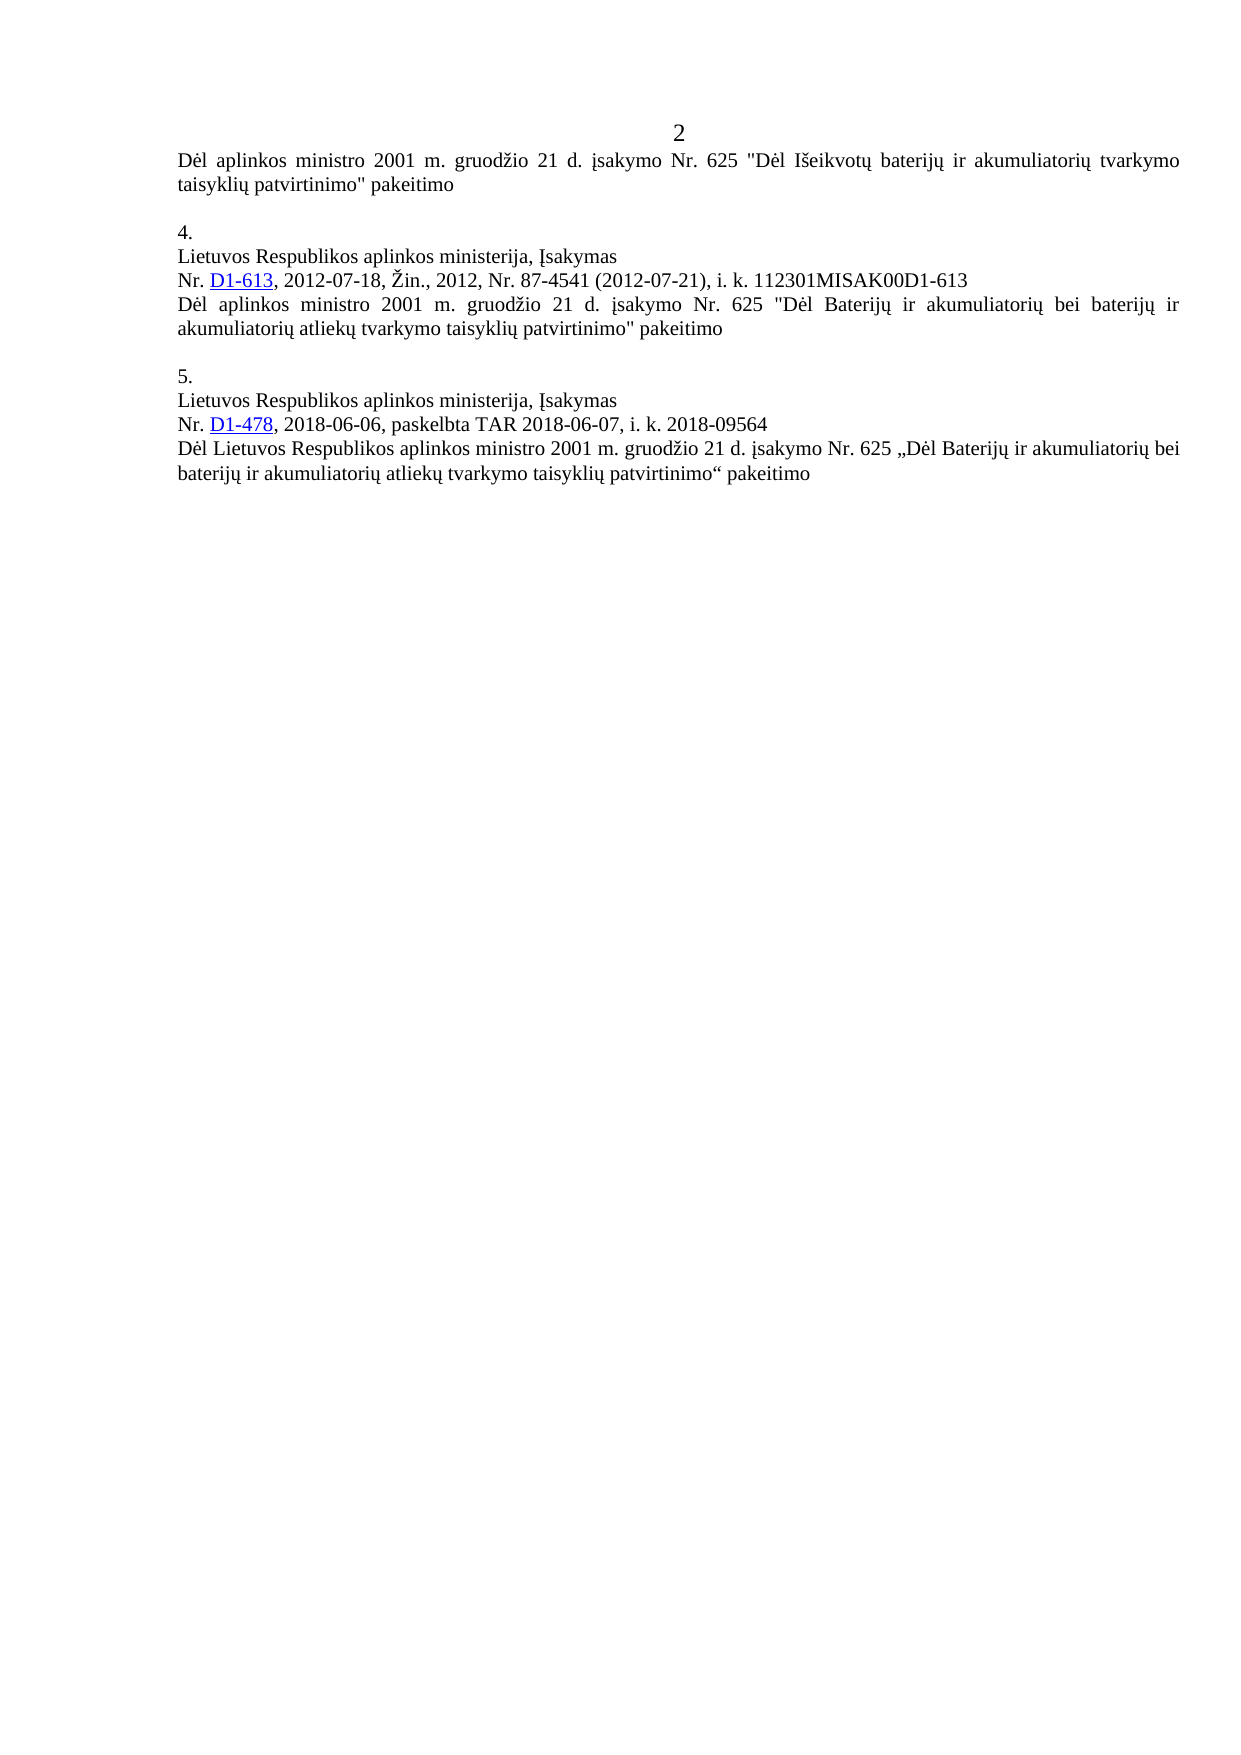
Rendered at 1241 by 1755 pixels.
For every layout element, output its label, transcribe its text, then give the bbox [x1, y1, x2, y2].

text Dėl Lietuvos Respublikos aplinkos ministro 2001 m. gruodžio 21 d. įsakymo Nr. 625 „Dėl Baterijų ir akumuliatorių bei baterijų ir akumuliatorių atliekų tvarkymo taisyklių patvirtinimo“ pakeitimo [177, 436, 1181, 484]
text 5. [177, 364, 1181, 388]
text Nr. D1-613, 2012-07-18, Žin., 2012, Nr. 87-4541 (2012-07-21), i. k. 112301MISAK00D1-613 [177, 268, 1181, 292]
text 4. [177, 220, 1181, 244]
text Lietuvos Respublikos aplinkos ministerija, Įsakymas [177, 388, 1181, 412]
text Nr. D1-478, 2018-06-06, paskelbta TAR 2018-06-07, i. k. 2018-09564 [177, 412, 1181, 436]
text Dėl aplinkos ministro 2001 m. gruodžio 21 d. įsakymo Nr. 625 "Dėl Išeikvotų baterijų ir akumuliatorių tvarkymo taisyklių patvirtinimo" pakeitimo [177, 148, 1181, 196]
text Lietuvos Respublikos aplinkos ministerija, Įsakymas [177, 244, 1181, 268]
text Dėl aplinkos ministro 2001 m. gruodžio 21 d. įsakymo Nr. 625 "Dėl Baterijų ir akumuliatorių bei baterijų ir akumuliatorių atliekų tvarkymo taisyklių patvirtinimo" pakeitimo [177, 292, 1181, 340]
